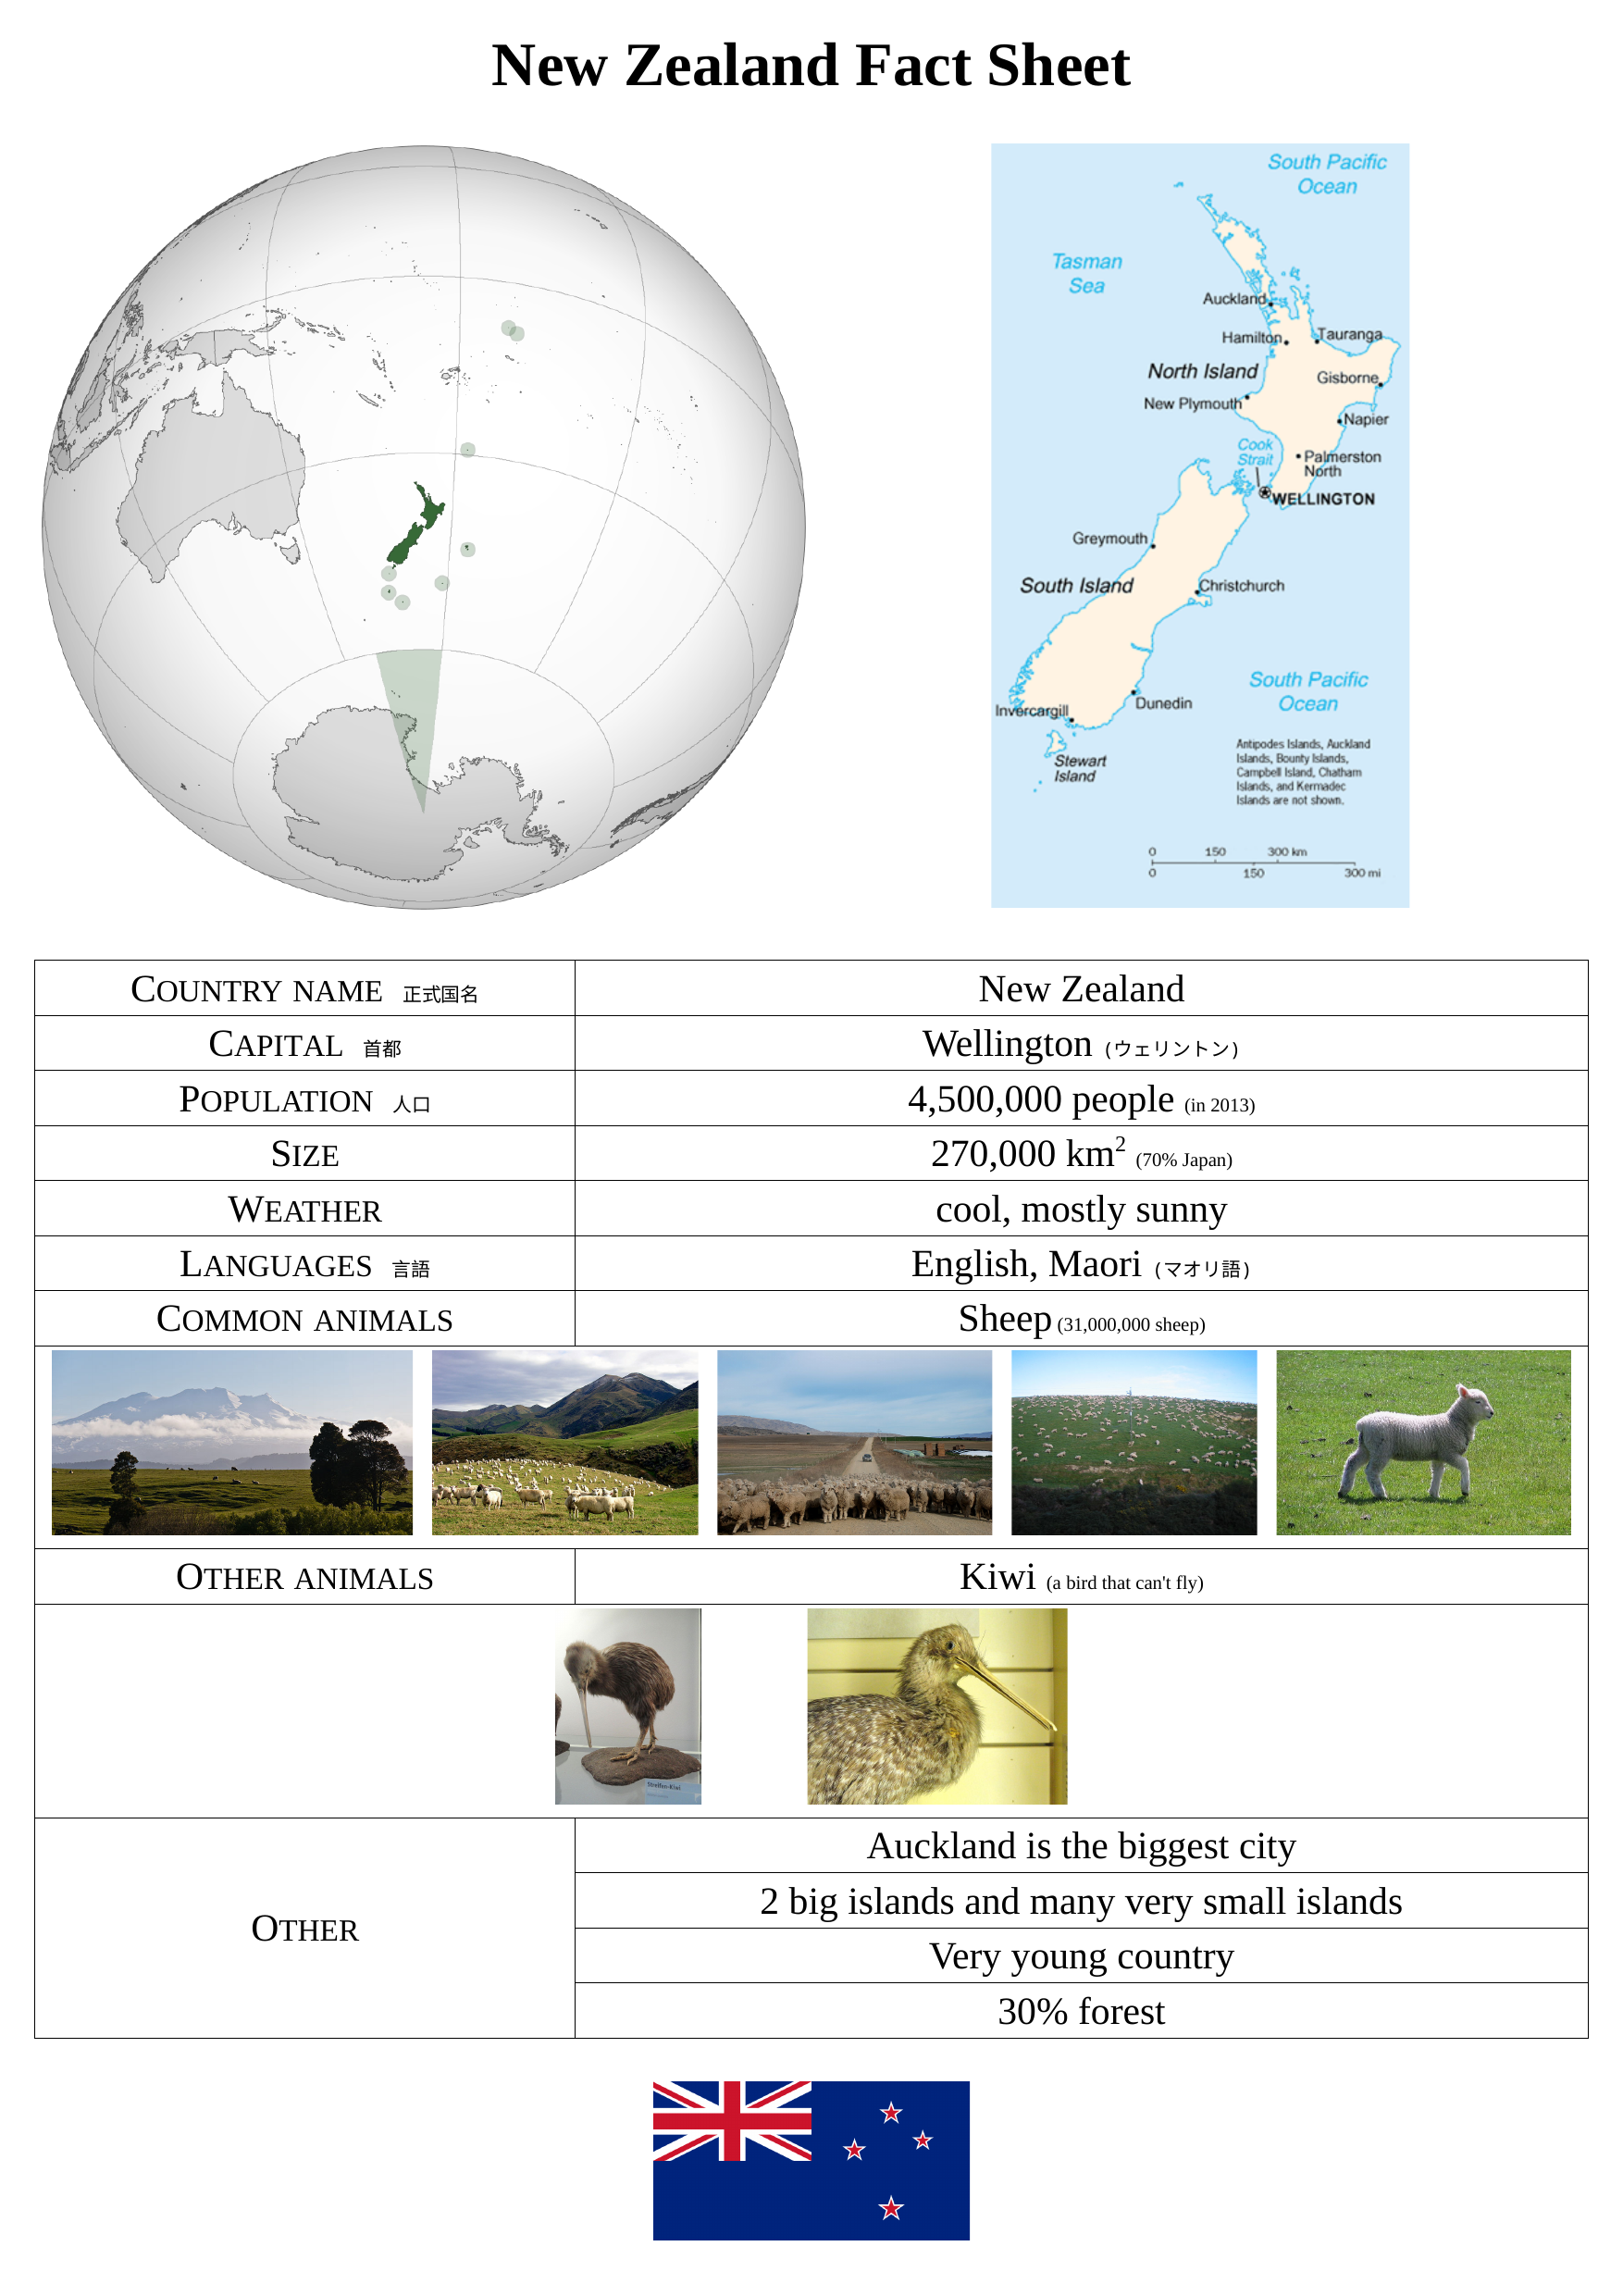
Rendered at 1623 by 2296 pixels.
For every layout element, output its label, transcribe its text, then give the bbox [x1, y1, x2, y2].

picture [52, 1350, 414, 1535]
picture [717, 1350, 993, 1535]
table_header New Zealand [576, 961, 1588, 1015]
picture [555, 1608, 702, 1805]
table_cell Very young country [576, 1929, 1588, 1982]
picture [40, 143, 807, 911]
table_cell Size [35, 1126, 575, 1180]
table_cell Common animals [35, 1291, 575, 1345]
table_cell Languages 言語 [35, 1236, 575, 1290]
table_cell English, Maori (マオリ語) [576, 1236, 1588, 1290]
table_cell Sheep (31,000,000 sheep) [576, 1291, 1588, 1345]
table_cell Population 人口 [35, 1071, 575, 1125]
table_cell Weather [35, 1181, 575, 1235]
table_cell cool, mostly sunny [576, 1181, 1588, 1235]
table_cell Wellington (ウェリントン) [576, 1016, 1588, 1070]
table_cell Other animals [35, 1549, 575, 1604]
picture [991, 143, 1410, 908]
picture [1011, 1350, 1258, 1535]
table_header [812, 139, 1590, 915]
table_cell [35, 1605, 1588, 1818]
table_cell Kiwi (a bird that can't fly) [576, 1549, 1588, 1604]
table_cell 270,000 km2 (70% Japan) [576, 1126, 1588, 1180]
table_cell 30% forest [576, 1983, 1588, 2038]
table_cell Other [35, 1818, 575, 2038]
picture [1276, 1350, 1571, 1535]
table_header Country name 正式国名 [35, 961, 575, 1015]
table_cell 2 big islands and many very small islands [576, 1873, 1588, 1928]
picture [653, 2081, 971, 2240]
picture [432, 1350, 699, 1535]
table_cell Auckland is the biggest city [576, 1818, 1588, 1872]
picture [807, 1608, 1068, 1805]
text New Zealand Fact Sheet [34, 28, 1588, 99]
table_cell [35, 1347, 1588, 1548]
table_cell 4,500,000 people (in 2013) [576, 1071, 1588, 1125]
table_header [35, 139, 812, 915]
table_cell Capital 首都 [35, 1016, 575, 1070]
